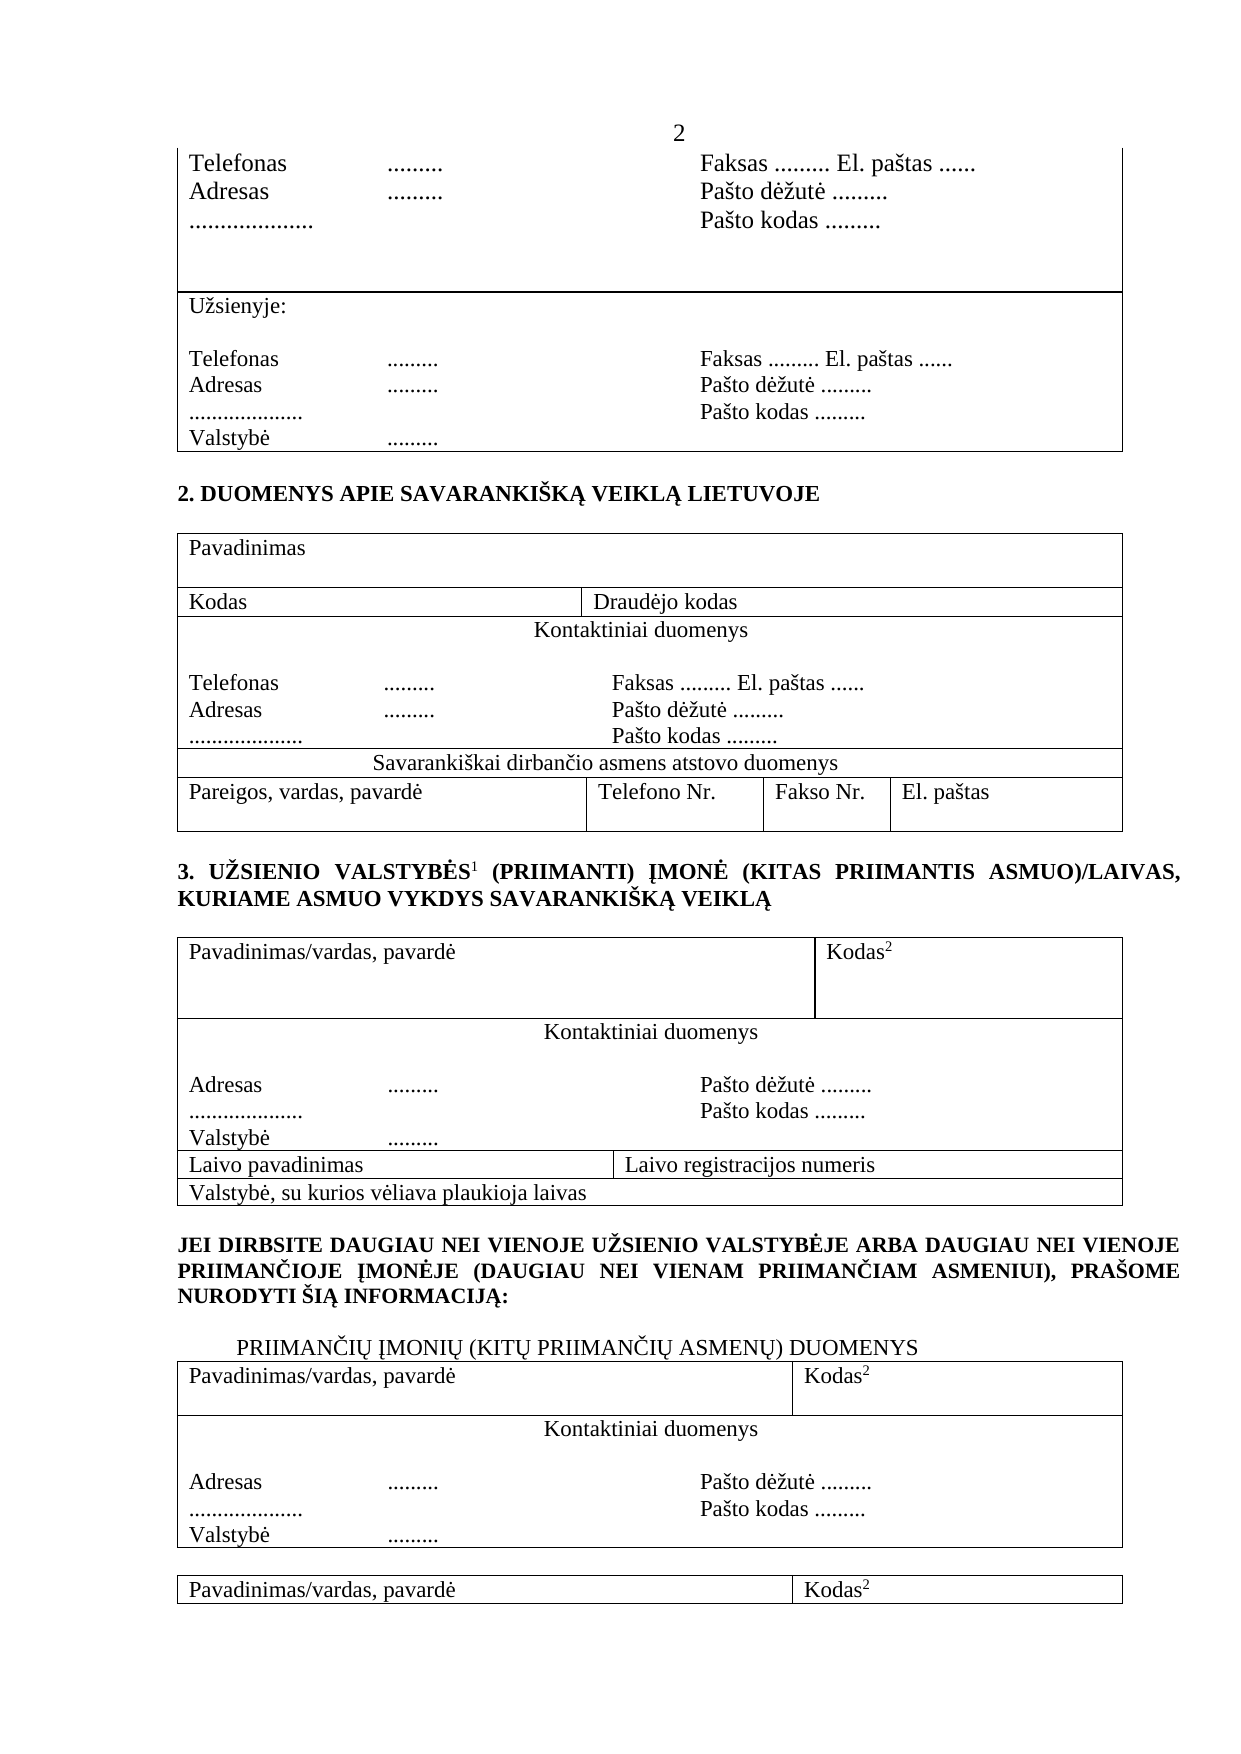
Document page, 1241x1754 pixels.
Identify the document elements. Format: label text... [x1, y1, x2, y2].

table_cell Pašto kodas ......... [689, 1098, 1122, 1124]
table_cell [376, 293, 688, 345]
table_cell [600, 643, 1122, 669]
table_cell Telefono Nr. [587, 778, 763, 831]
table_header Pavadinimas/vardas, pavardė [178, 1576, 792, 1603]
table_cell [178, 1442, 376, 1468]
table_cell [689, 424, 1122, 451]
table_cell [651, 1098, 688, 1124]
table_cell Užsienyje: [178, 293, 376, 345]
table_cell Valstybė, su kurios vėliava plaukioja laivas [178, 1179, 1088, 1205]
table_cell [376, 1442, 688, 1468]
table_header Pavadinimas [178, 534, 1122, 587]
table_cell [520, 722, 600, 748]
table_cell Pašto kodas ......... [689, 1495, 1122, 1521]
table_cell Faksas ......... El. paštas ...... [689, 148, 1122, 176]
table_cell Telefonas [178, 345, 376, 371]
table_cell [689, 293, 1122, 345]
table_cell [651, 398, 688, 424]
table_cell Pašto dėžutė ......... [689, 1468, 1122, 1494]
table_header Kodas2 [793, 1576, 1122, 1603]
table_cell [1034, 749, 1060, 777]
table_cell [1089, 1179, 1122, 1205]
table_cell [1087, 749, 1122, 777]
table_cell Kontaktiniai duomenys [376, 1416, 926, 1442]
table_cell Faksas ......... El. paštas ...... [600, 669, 1122, 696]
table_cell [689, 1124, 1122, 1150]
text Priimančių įmonių (kitų priimančių asmenų) duomenys [177, 1334, 1181, 1361]
table_cell Kodas [178, 588, 581, 616]
table_cell [178, 617, 372, 643]
table_cell Adresas [178, 371, 376, 398]
table_cell ......... [372, 696, 600, 722]
table_cell .................... [178, 205, 651, 291]
table_cell ......... [376, 1071, 688, 1097]
table_cell ......... [376, 1124, 688, 1150]
table_cell [372, 643, 600, 669]
table_cell [1060, 749, 1087, 777]
table_cell .................... [178, 1098, 651, 1124]
table_cell Adresas [178, 1071, 376, 1097]
table_cell El. paštas [891, 778, 1122, 831]
table_cell ......... [372, 669, 600, 696]
table_cell Draudėjo kodas [582, 588, 1122, 616]
table_cell Pašto kodas ......... [689, 398, 1122, 424]
table_cell Pašto dėžutė ......... [689, 371, 1122, 398]
table_cell Faksas ......... El. paštas ...... [689, 345, 1122, 371]
table_cell ......... [376, 1468, 688, 1494]
table_header Pavadinimas/vardas, pavardė [178, 938, 814, 1017]
table_cell Pašto kodas ......... [689, 205, 1122, 291]
table_cell [178, 1019, 376, 1045]
table_cell Adresas [178, 696, 372, 722]
table_cell ......... [376, 345, 688, 371]
table_cell [689, 1442, 1122, 1468]
table_cell [910, 617, 1122, 643]
table_cell .................... [178, 1495, 651, 1521]
text 3. Užsienio VALSTYBĖS1 (priimanti) ĮMONĖ (kitas priimantis asmuo)/LAIVAS, kuriame asmuo vykdys savarankišką veiklą [177, 858, 1181, 911]
table_cell Pašto dėžutė ......... [689, 1071, 1122, 1097]
table_cell Adresas [178, 1468, 376, 1494]
table_cell Pašto kodas ......... [600, 722, 1122, 748]
table_cell Pareigos, vardas, pavardė [178, 778, 586, 831]
table_cell [376, 1045, 688, 1071]
table_cell [689, 1045, 1122, 1071]
table_cell ......... [376, 1521, 688, 1547]
table_cell [926, 1019, 1122, 1045]
table_cell Telefonas [178, 148, 376, 176]
table_cell Savarankiškai dirbančio asmens atstovo duomenys [178, 749, 1033, 777]
table_cell Pašto dėžutė ......... [600, 696, 1122, 722]
table_cell ......... [376, 148, 688, 176]
table_cell [689, 1521, 1122, 1547]
table_cell Fakso Nr. [764, 778, 890, 831]
table_header Kodas2 [793, 1362, 1122, 1414]
table_cell [178, 643, 372, 669]
table_cell .................... [178, 722, 520, 748]
table_cell Valstybė [178, 1521, 376, 1547]
table_cell Laivo registracijos numeris [614, 1151, 1122, 1178]
table_header Kodas2 [816, 938, 1122, 1017]
table_cell [926, 1416, 1122, 1442]
table_cell Kontaktiniai duomenys [372, 617, 910, 643]
table_cell [651, 1495, 688, 1521]
table_cell [178, 1416, 376, 1442]
table_cell [651, 205, 688, 291]
table_cell Kontaktiniai duomenys [376, 1019, 926, 1045]
text jei dirbsite daugiau nei vienoje užsienio valstybėje arba daugiau nei vienoje PRIIMANČIOJE ĮMONĖJE (DAUGIAU NEI VIENAM PRIIMANČIAM ASMENIUI), PRAŠOME NURODYTI ŠIĄ INFORMACIJĄ: [177, 1232, 1181, 1308]
table_cell Telefonas [178, 669, 372, 696]
table_cell ......... [376, 371, 688, 398]
table_cell Adresas [178, 176, 376, 205]
table_cell [178, 1045, 376, 1071]
table_cell .................... [178, 398, 651, 424]
table_cell ......... [376, 176, 688, 205]
table_cell Laivo pavadinimas [178, 1151, 613, 1178]
table_cell Valstybė [178, 424, 376, 451]
table_cell ......... [376, 424, 688, 451]
table_header Pavadinimas/vardas, pavardė [178, 1362, 792, 1414]
table_cell Valstybė [178, 1124, 376, 1150]
text 2. duomenys apie savarankišką veiklą lietuvoje [177, 480, 1181, 507]
table_cell Pašto dėžutė ......... [689, 176, 1122, 205]
